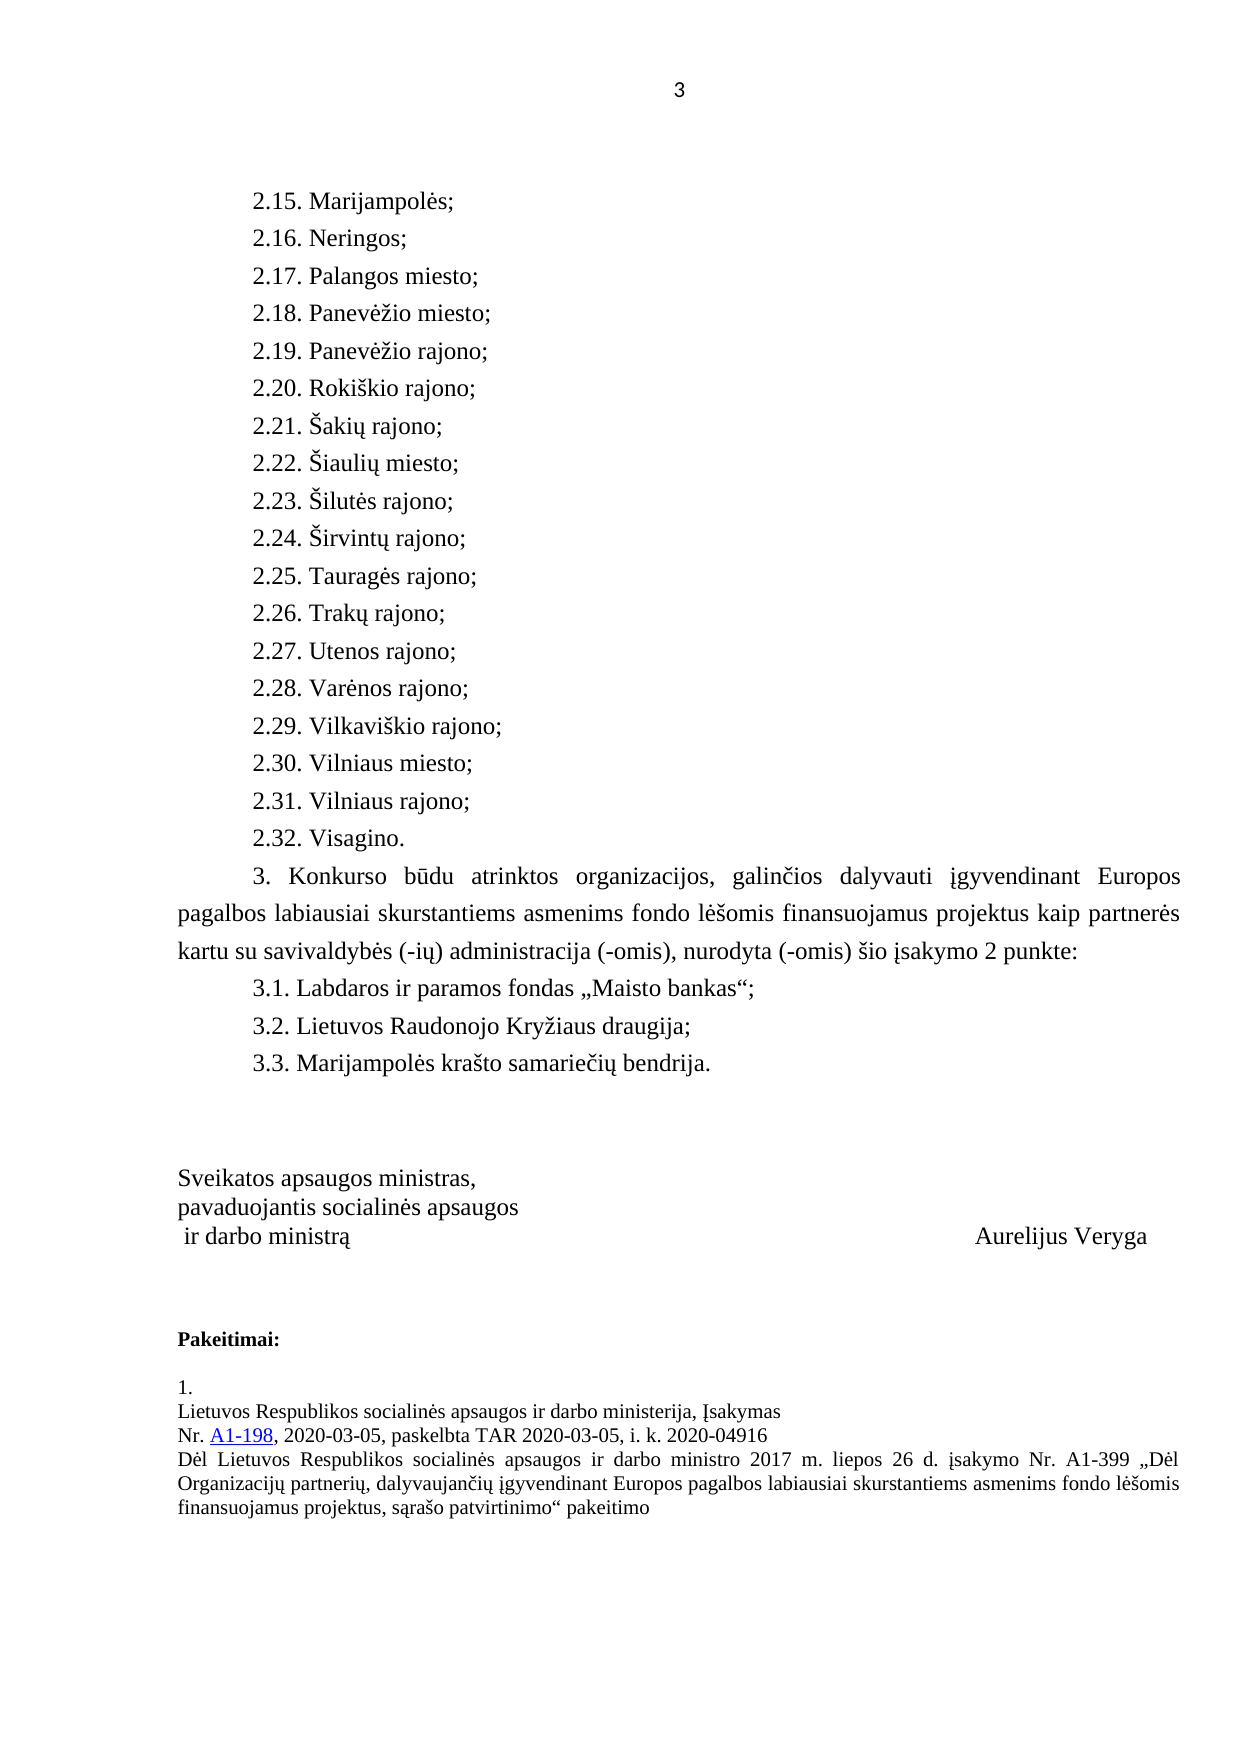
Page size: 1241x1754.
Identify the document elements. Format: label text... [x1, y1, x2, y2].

text pavaduojantis socialinės apsaugos [177, 1192, 1181, 1221]
text 2.31. Vilniaus rajono; [177, 777, 1181, 815]
text 3. Konkurso būdu atrinktos organizacijos, galinčios dalyvauti įgyvendinant Europos pagalbos labiausiai skurstantiems asmenims fondo lėšomis finansuojamus projektus kaip partnerės kartu su savivaldybės (-ių) administracija (-omis), nurodyta (-omis) šio įsakymo 2 punkte: [177, 852, 1181, 965]
text 1. [177, 1375, 1181, 1399]
text 2.25. Tauragės rajono; [177, 552, 1181, 590]
text 2.32. Visagino. [177, 815, 1181, 852]
text 3.3. Marijampolės krašto samariečių bendrija. [177, 1040, 1181, 1077]
text 2.27. Utenos rajono; [177, 627, 1181, 665]
text 2.16. Neringos; [177, 215, 1181, 252]
text 2.22. Šiaulių miesto; [177, 440, 1181, 477]
text Pakeitimai: [177, 1327, 1181, 1351]
text Dėl Lietuvos Respublikos socialinės apsaugos ir darbo ministro 2017 m. liepos 26 d. įsakymo Nr. A1-399 „Dėl Organizacijų partnerių, dalyvaujančių įgyvendinant Europos pagalbos labiausiai skurstantiems asmenims fondo lėšomis finansuojamus projektus, sąrašo patvirtinimo“ pakeitimo [177, 1447, 1181, 1519]
text 2.23. Šilutės rajono; [177, 477, 1181, 515]
text 2.20. Rokiškio rajono; [177, 365, 1181, 402]
text 2.24. Širvintų rajono; [177, 515, 1181, 552]
text 2.15. Marijampolės; [177, 177, 1181, 215]
text Nr. A1-198, 2020-03-05, paskelbta TAR 2020-03-05, i. k. 2020-04916 [177, 1423, 1181, 1447]
text 2.30. Vilniaus miesto; [177, 740, 1181, 777]
text Lietuvos Respublikos socialinės apsaugos ir darbo ministerija, Įsakymas [177, 1399, 1181, 1423]
text 2.18. Panevėžio miesto; [177, 290, 1181, 327]
text 2.26. Trakų rajono; [177, 590, 1181, 627]
text 2.21. Šakių rajono; [177, 402, 1181, 440]
text 2.19. Panevėžio rajono; [177, 327, 1181, 365]
text 2.17. Palangos miesto; [177, 252, 1181, 290]
text 3.2. Lietuvos Raudonojo Kryžiaus draugija; [177, 1002, 1181, 1040]
text 2.29. Vilkaviškio rajono; [177, 702, 1181, 740]
text 3.1. Labdaros ir paramos fondas „Maisto bankas“; [177, 965, 1181, 1002]
text Sveikatos apsaugos ministras, [177, 1163, 1181, 1192]
text ir darbo ministrą Aurelijus Veryga [177, 1221, 1181, 1250]
text 2.28. Varėnos rajono; [177, 665, 1181, 702]
